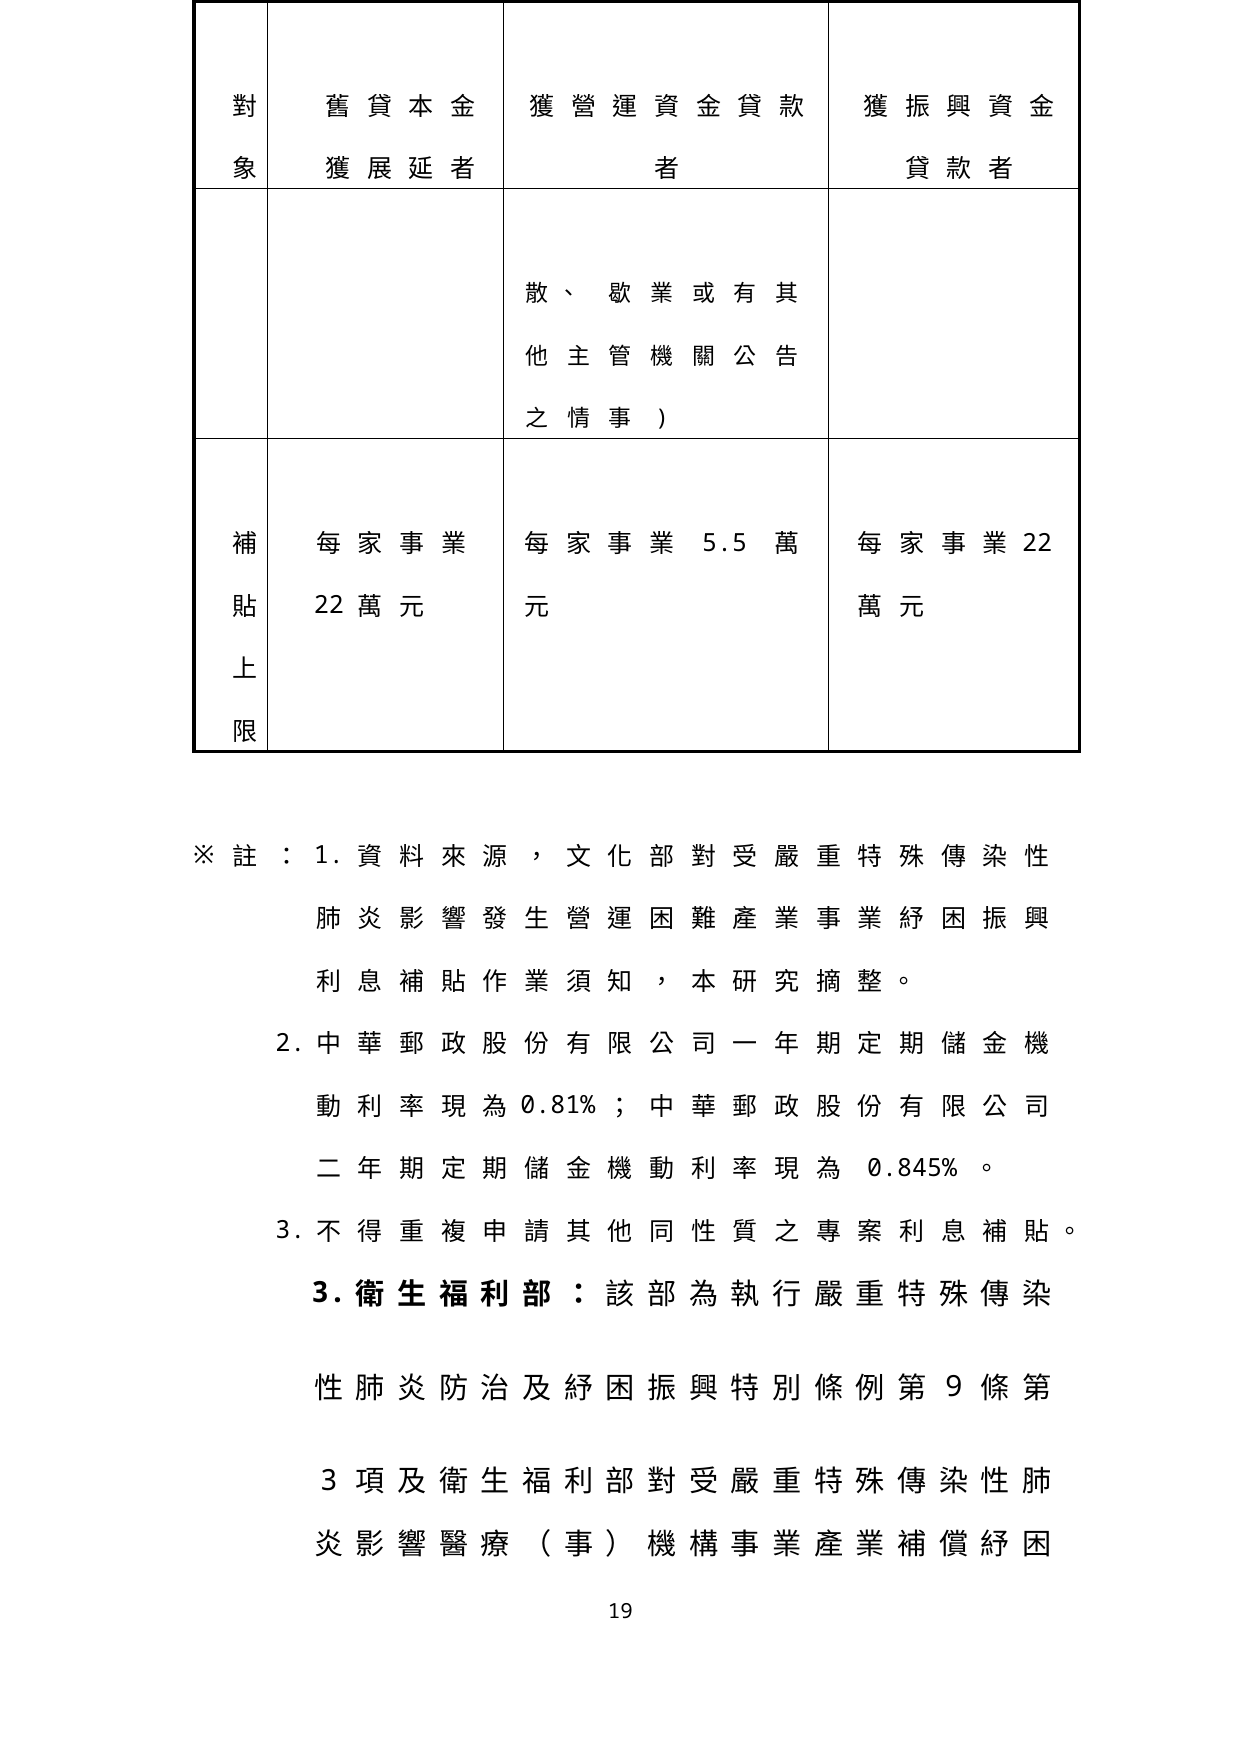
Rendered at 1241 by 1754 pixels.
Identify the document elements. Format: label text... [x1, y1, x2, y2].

text 3.衛生福利部：該部為執行嚴重特殊傳染性肺炎防治及紓困振興特別條例第9條第3項及衛生福利部對受嚴重特殊傳染性肺炎影響醫療（事）機構事業產業補償紓困 [271, 1250, 1058, 1562]
table_cell 每家事業22萬元 [268, 439, 503, 750]
table_cell 散、歇業或有其他主管機關公告之情事) [504, 189, 828, 437]
table_header 獲營運資金貸款者 [504, 3, 828, 187]
table_header 舊貸本金獲展延者 [268, 3, 503, 187]
table_cell 每家事業5.5萬元 [504, 439, 828, 750]
table_cell 補貼上限 [196, 439, 267, 750]
table_header 對象 [196, 3, 267, 187]
text 2.中華郵政股份有限公司一年期定期儲金機動利率現為0.81%；中華郵政股份有限公司二年期定期儲金機動利率現為0.845%。 [183, 1000, 1058, 1187]
table_cell [829, 189, 1078, 437]
table_cell [268, 189, 503, 437]
table_header 獲振興資金貸款者 [829, 3, 1078, 187]
text 3.不得重複申請其他同性質之專案利息補貼。 [183, 1187, 1058, 1250]
table_cell [196, 189, 267, 437]
table_cell 每家事業22萬元 [829, 439, 1078, 750]
text ※註：1.資料來源，文化部對受嚴重特殊傳染性肺炎影響發生營運困難產業事業紓困振興利息補貼作業須知，本研究摘整。 [183, 812, 1058, 1000]
